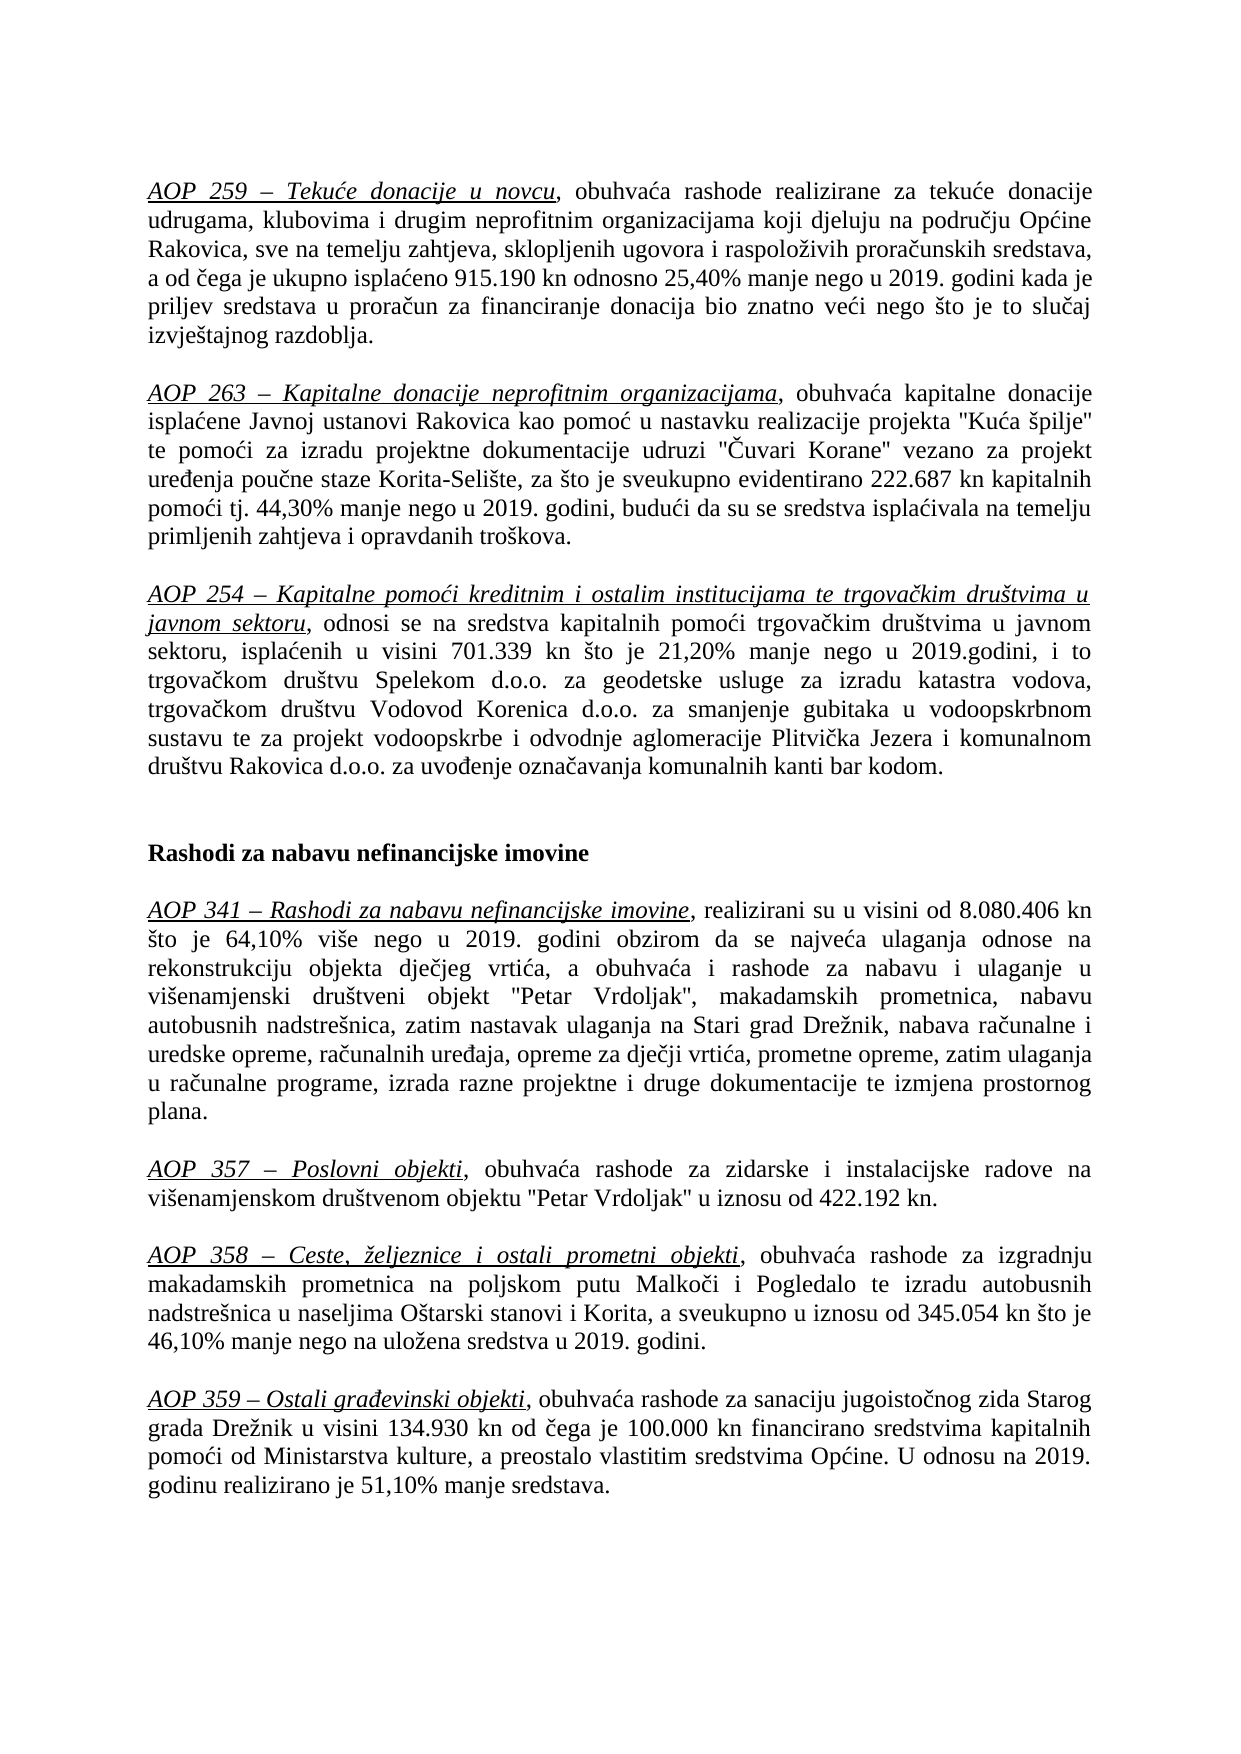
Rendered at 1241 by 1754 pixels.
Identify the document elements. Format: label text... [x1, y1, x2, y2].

text AOP 259 – Tekuće donacije u novcu, obuhvaća rashode realizirane za tekuće donacije udrugama, klubovima i drugim neprofitnim organizacijama koji djeluju na području Općine Rakovica, sve na temelju zahtjeva, sklopljenih ugovora i raspoloživih proračunskih sredstava, a od čega je ukupno isplaćeno 915.190 kn odnosno 25,40% manje nego u 2019. godini kada je priljev sredstava u proračun za financiranje donacija bio znatno veći nego što je to slučaj izvještajnog razdoblja. [148, 176, 1093, 349]
text AOP 254 – Kapitalne pomoći kreditnim i ostalim institucijama te trgovačkim društvima u javnom sektoru, odnosi se na sredstva kapitalnih pomoći trgovačkim društvima u javnom sektoru, isplaćenih u visini 701.339 kn što je 21,20% manje nego u 2019.godini, i to trgovačkom društvu Spelekom d.o.o. za geodetske usluge za izradu katastra vodova, trgovačkom društvu Vodovod Korenica d.o.o. za smanjenje gubitaka u vodoopskrbnom sustavu te za projekt vodoopskrbe i odvodnje aglomeracije Plitvička Jezera i komunalnom društvu Rakovica d.o.o. za uvođenje označavanja komunalnih kanti bar kodom. [148, 579, 1093, 780]
text AOP 263 – Kapitalne donacije neprofitnim organizacijama, obuhvaća kapitalne donacije isplaćene Javnoj ustanovi Rakovica kao pomoć u nastavku realizacije projekta ''Kuća špilje'' te pomoći za izradu projektne dokumentacije udruzi ''Čuvari Korane'' vezano za projekt uređenja poučne staze Korita-Selište, za što je sveukupno evidentirano 222.687 kn kapitalnih pomoći tj. 44,30% manje nego u 2019. godini, budući da su se sredstva isplaćivala na temelju primljenih zahtjeva i opravdanih troškova. [148, 378, 1093, 550]
text AOP 357 – Poslovni objekti, obuhvaća rashode za zidarske i instalacijske radove na višenamjenskom društvenom objektu ''Petar Vrdoljak'' u iznosu od 422.192 kn. [148, 1154, 1093, 1211]
text Rashodi za nabavu nefinancijske imovine [148, 838, 1093, 866]
text AOP 358 – Ceste, željeznice i ostali prometni objekti, obuhvaća rashode za izgradnju makadamskih prometnica na poljskom putu Malkoči i Pogledalo te izradu autobusnih nadstrešnica u naseljima Oštarski stanovi i Korita, a sveukupno u iznosu od 345.054 kn što je 46,10% manje nego na uložena sredstva u 2019. godini. [148, 1240, 1093, 1355]
text AOP 359 – Ostali građevinski objekti, obuhvaća rashode za sanaciju jugoistočnog zida Starog grada Drežnik u visini 134.930 kn od čega je 100.000 kn financirano sredstvima kapitalnih pomoći od Ministarstva kulture, a preostalo vlastitim sredstvima Općine. U odnosu na 2019. godinu realizirano je 51,10% manje sredstava. [148, 1384, 1093, 1499]
text AOP 341 – Rashodi za nabavu nefinancijske imovine, realizirani su u visini od 8.080.406 kn što je 64,10% više nego u 2019. godini obzirom da se najveća ulaganja odnose na rekonstrukciju objekta dječjeg vrtića, a obuhvaća i rashode za nabavu i ulaganje u višenamjenski društveni objekt ''Petar Vrdoljak'', makadamskih prometnica, nabavu autobusnih nadstrešnica, zatim nastavak ulaganja na Stari grad Drežnik, nabava računalne i uredske opreme, računalnih uređaja, opreme za dječji vrtića, prometne opreme, zatim ulaganja u računalne programe, izrada razne projektne i druge dokumentacije te izmjena prostornog plana. [148, 895, 1093, 1125]
